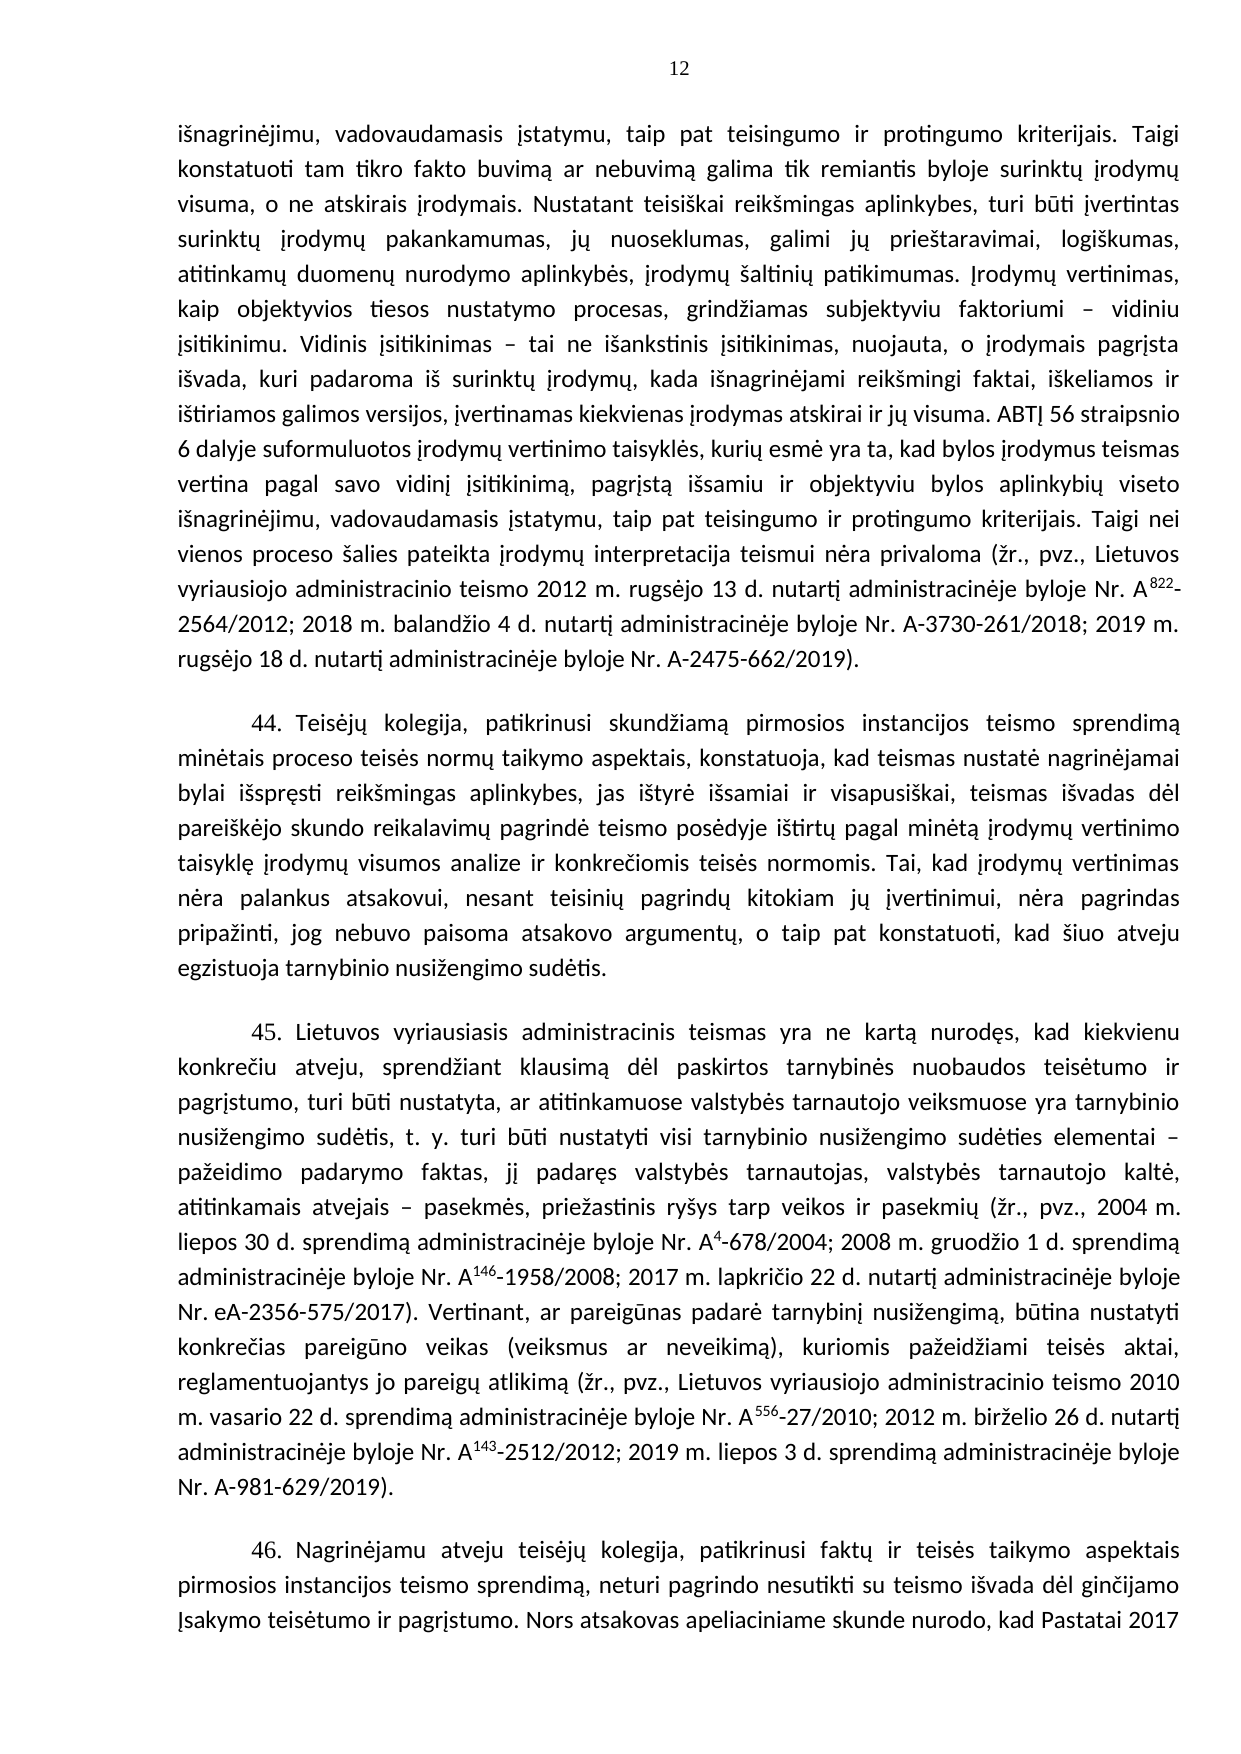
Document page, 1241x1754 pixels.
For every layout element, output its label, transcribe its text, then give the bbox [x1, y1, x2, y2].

text 46. Nagrinėjamu atveju teisėjų kolegija, patikrinusi faktų ir teisės taikymo aspektais pirmosios instancijos teismo sprendimą, neturi pagrindo nesutikti su teismo išvada dėl ginčijamo Įsakymo teisėtumo ir pagrįstumo. Nors atsakovas apeliaciniame skunde nurodo, kad Pastatai 2017 [177, 1534, 1181, 1635]
text išnagrinėjimu, vadovaudamasis įstatymu, taip pat teisingumo ir protingumo kriterijais. Taigi konstatuoti tam tikro fakto buvimą ar nebuvimą galima tik remiantis byloje surinktų įrodymų visuma, o ne atskirais įrodymais. Nustatant teisiškai reikšmingas aplinkybes, turi būti įvertintas surinktų įrodymų pakankamumas, jų nuoseklumas, galimi jų prieštaravimai, logiškumas, atitinkamų duomenų nurodymo aplinkybės, įrodymų šaltinių patikimumas. Įrodymų vertinimas, kaip objektyvios tiesos nustatymo procesas, grindžiamas subjektyviu faktoriumi – vidiniu įsitikinimu. Vidinis įsitikinimas – tai ne išankstinis įsitikinimas, nuojauta, o įrodymais pagrįsta išvada, kuri padaroma iš surinktų įrodymų, kada išnagrinėjami reikšmingi faktai, iškeliamos ir ištiriamos galimos versijos, įvertinamas kiekvienas įrodymas atskirai ir jų visuma. ABTĮ 56 straipsnio 6 dalyje suformuluotos įrodymų vertinimo taisyklės, kurių esmė yra ta, kad bylos įrodymus teismas vertina pagal savo vidinį įsitikinimą, pagrįstą išsamiu ir objektyviu bylos aplinkybių viseto išnagrinėjimu, vadovaudamasis įstatymu, taip pat teisingumo ir protingumo kriterijais. Taigi nei vienos proceso šalies pateikta įrodymų interpretacija teismui nėra privaloma (žr., pvz., Lietuvos vyriausiojo administracinio teismo 2012 m. rugsėjo 13 d. nutartį administracinėje byloje Nr. A822-2564/2012; 2018 m. balandžio 4 d. nutartį administracinėje byloje Nr. A-3730-261/2018; 2019 m. rugsėjo 18 d. nutartį administracinėje byloje Nr. A-2475-662/2019). [177, 118, 1181, 674]
text 44. Teisėjų kolegija, patikrinusi skundžiamą pirmosios instancijos teismo sprendimą minėtais proceso teisės normų taikymo aspektais, konstatuoja, kad teismas nustatė nagrinėjamai bylai išspręsti reikšmingas aplinkybes, jas ištyrė išsamiai ir visapusiškai, teismas išvadas dėl pareiškėjo skundo reikalavimų pagrindė teismo posėdyje ištirtų pagal minėtą įrodymų vertinimo taisyklę įrodymų visumos analize ir konkrečiomis teisės normomis. Tai, kad įrodymų vertinimas nėra palankus atsakovui, nesant teisinių pagrindų kitokiam jų įvertinimui, nėra pagrindas pripažinti, jog nebuvo paisoma atsakovo argumentų, o taip pat konstatuoti, kad šiuo atveju egzistuoja tarnybinio nusižengimo sudėtis. [177, 707, 1181, 982]
text 45. Lietuvos vyriausiasis administracinis teismas yra ne kartą nurodęs, kad kiekvienu konkrečiu atveju, sprendžiant klausimą dėl paskirtos tarnybinės nuobaudos teisėtumo ir pagrįstumo, turi būti nustatyta, ar atitinkamuose valstybės tarnautojo veiksmuose yra tarnybinio nusižengimo sudėtis, t. y. turi būti nustatyti visi tarnybinio nusižengimo sudėties elementai – pažeidimo padarymo faktas, jį padaręs valstybės tarnautojas, valstybės tarnautojo kaltė, atitinkamais atvejais – pasekmės, priežastinis ryšys tarp veikos ir pasekmių (žr., pvz., 2004 m. liepos 30 d. sprendimą administracinėje byloje Nr. A4-678/2004; 2008 m. gruodžio 1 d. sprendimą administracinėje byloje Nr. A146-1958/2008; 2017 m. lapkričio 22 d. nutartį administracinėje byloje Nr. eA-2356-575/2017). Vertinant, ar pareigūnas padarė tarnybinį nusižengimą, būtina nustatyti konkrečias pareigūno veikas (veiksmus ar neveikimą), kuriomis pažeidžiami teisės aktai, reglamentuojantys jo pareigų atlikimą (žr., pvz., Lietuvos vyriausiojo administracinio teismo 2010 m. vasario 22 d. sprendimą administracinėje byloje Nr. A556-27/2010; 2012 m. birželio 26 d. nutartį administracinėje byloje Nr. A143-2512/2012; 2019 m. liepos 3 d. sprendimą administracinėje byloje Nr. A-981-629/2019). [177, 1016, 1181, 1501]
